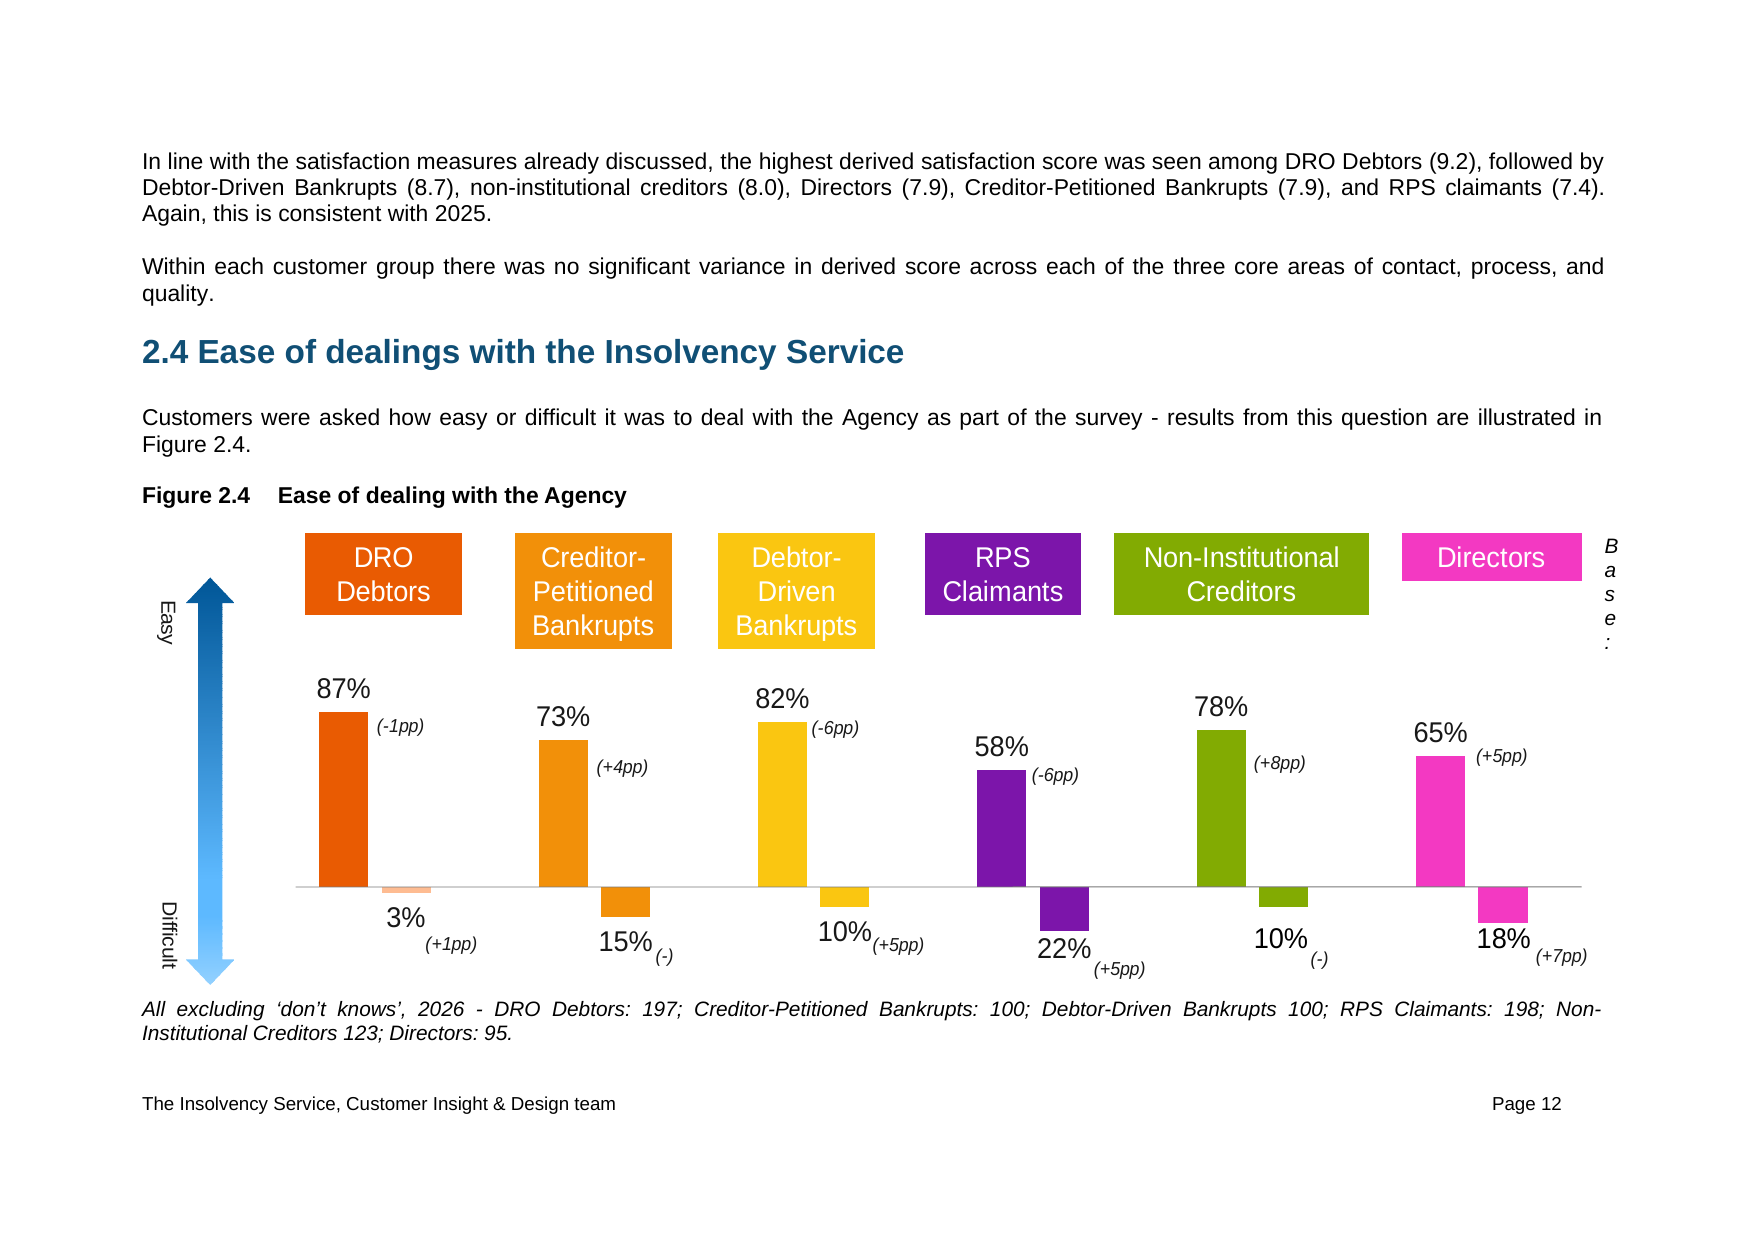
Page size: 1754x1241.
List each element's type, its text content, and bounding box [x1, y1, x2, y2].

text Within each customer group there was no significant variance in derived score across each of the three core areas of contact, process, and quality. [142, 253, 1606, 306]
text Base: All excluding ‘don’t knows’, 2026 - DRO Debtors: 197; Creditor-Petitioned Bankrupts: 100; Debtor-Driven Bankrupts 100; RPS Claimants: 198; Non-Institutional Creditors 123; Directors: 95. [142, 649, 1606, 1045]
text Customers were asked how easy or difficult it was to deal with the Agency as part of the survey - results from this question are illustrated in Figure 2.4. [142, 404, 1606, 457]
subtitle 2.4 Ease of dealings with the Insolvency Service [142, 332, 1606, 371]
subtitle Figure 2.4 Ease of dealing with the Agency [142, 482, 1606, 509]
text In line with the satisfaction measures already discussed, the highest derived satisfaction score was seen among DRO Debtors (9.2), followed by Debtor-Driven Bankrupts (8.7), non-institutional creditors (8.0), Directors (7.9), Creditor-Petitioned Bankrupts (7.9), and RPS claimants (7.4). Again, this is consistent with 2025. [142, 148, 1606, 227]
